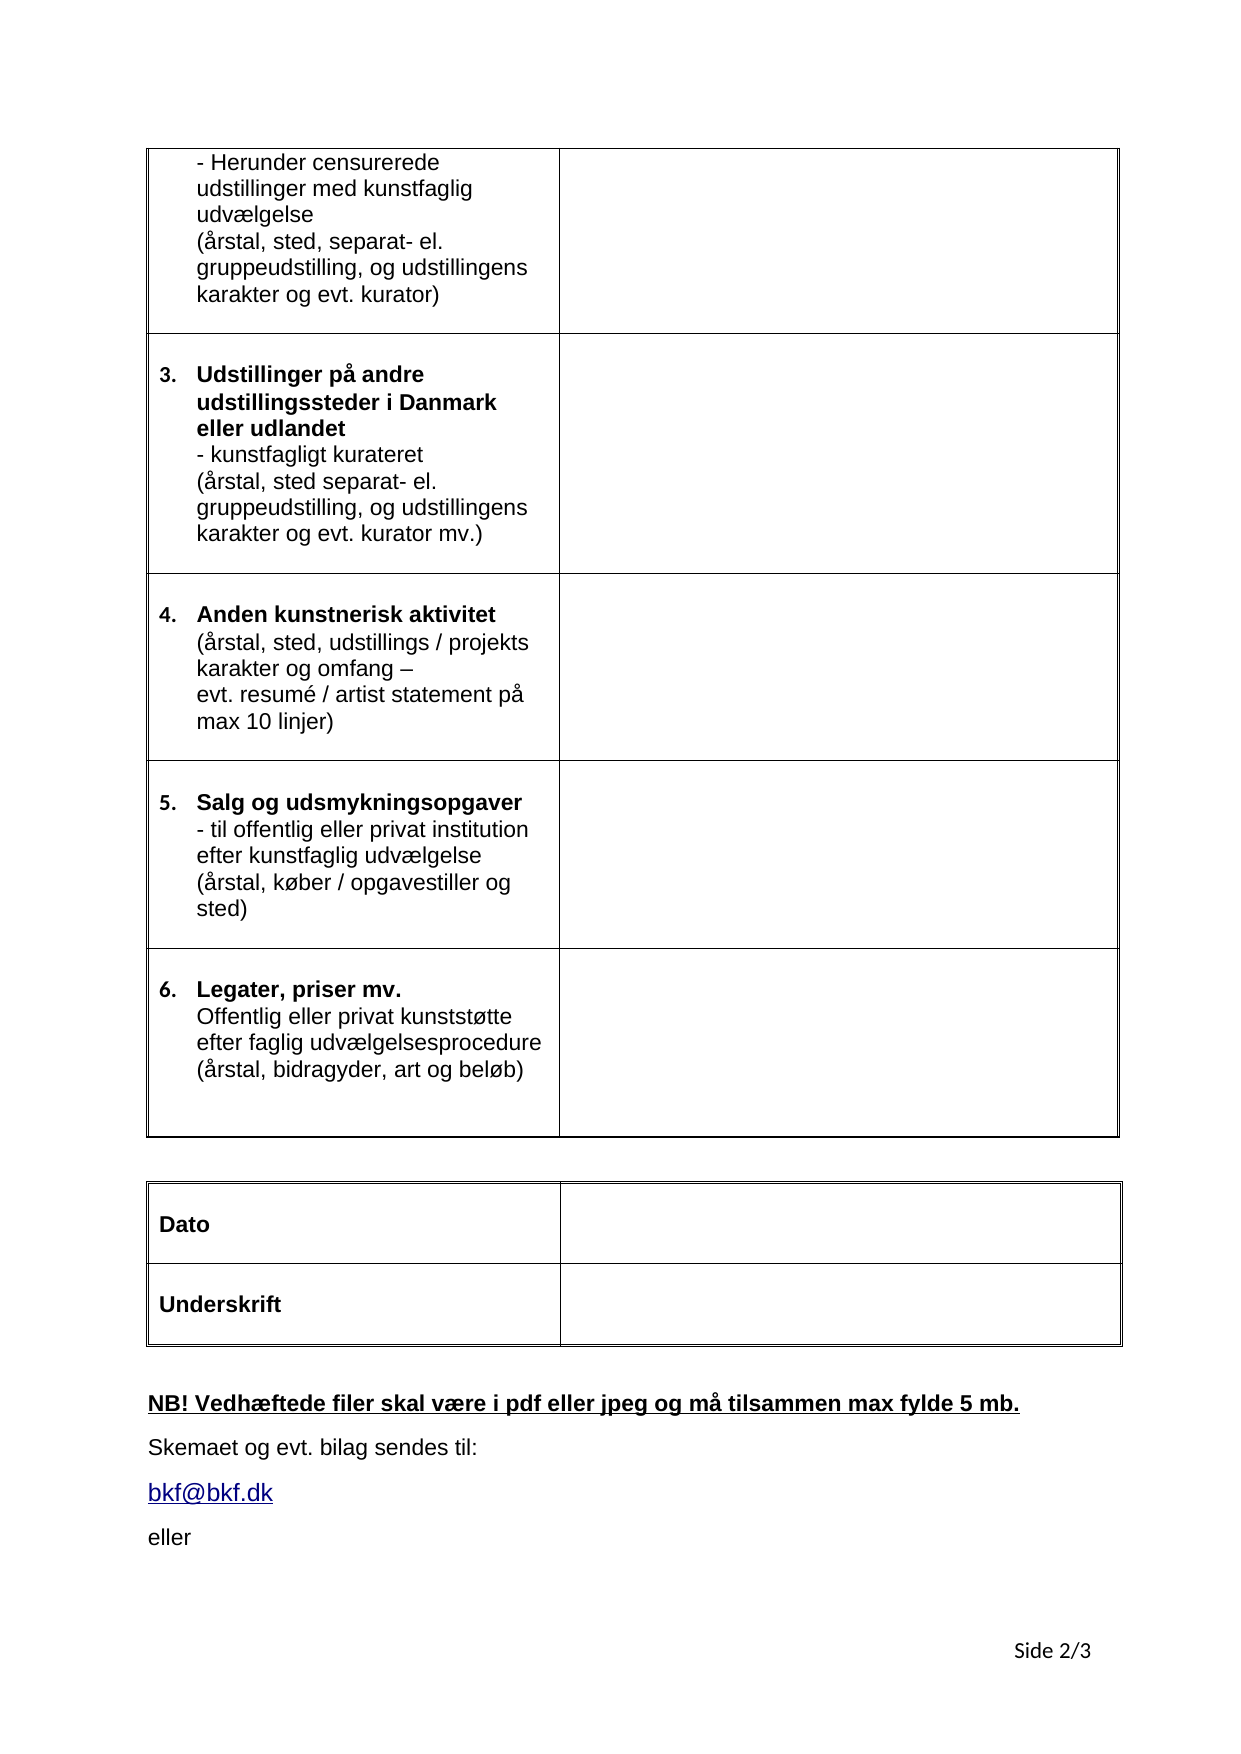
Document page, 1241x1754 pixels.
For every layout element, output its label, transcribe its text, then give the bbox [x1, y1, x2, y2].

table_cell Salg og udsmykningsopgaver - til offentlig eller privat institution efter kunstfaglig udvælgelse (årstal, køber / opgavestiller og sted) [149, 761, 559, 947]
table_cell Udstillinger på andre udstillingssteder i Danmark eller udlandet - kunstfagligt kurateret (årstal, sted separat- el. gruppeudstilling, og udstillingens karakter og evt. kurator mv.) [149, 334, 559, 573]
table_cell - Herunder censurerede udstillinger med kunstfaglig udvælgelse (årstal, sted, separat- el. gruppeudstilling, og udstillingens karakter og evt. kurator) [149, 149, 559, 333]
table_header [561, 1184, 1120, 1263]
text bkf@bkf.dk [148, 1478, 1092, 1507]
table_cell [560, 334, 1117, 573]
table_cell Legater, priser mv. Offentlig eller privat kunststøtte efter faglig udvælgelsesprocedure (årstal, bidragyder, art og beløb) [149, 949, 559, 1136]
table_cell [561, 1264, 1120, 1343]
table_cell [560, 149, 1117, 333]
table_cell Anden kunstnerisk aktivitet (årstal, sted, udstillings / projekts karakter og omfang – evt. resumé / artist statement på max 10 linjer) [149, 574, 559, 760]
table_cell [560, 574, 1117, 760]
text eller [148, 1524, 1092, 1550]
table_cell [560, 949, 1117, 1136]
text Skemaet og evt. bilag sendes til: [148, 1434, 1092, 1460]
table_cell Underskrift [149, 1264, 560, 1343]
table_header Dato [149, 1184, 560, 1263]
table_cell [560, 761, 1117, 947]
text NB! Vedhæftede filer skal være i pdf eller jpeg og må tilsammen max fylde 5 mb. [148, 1390, 1092, 1417]
